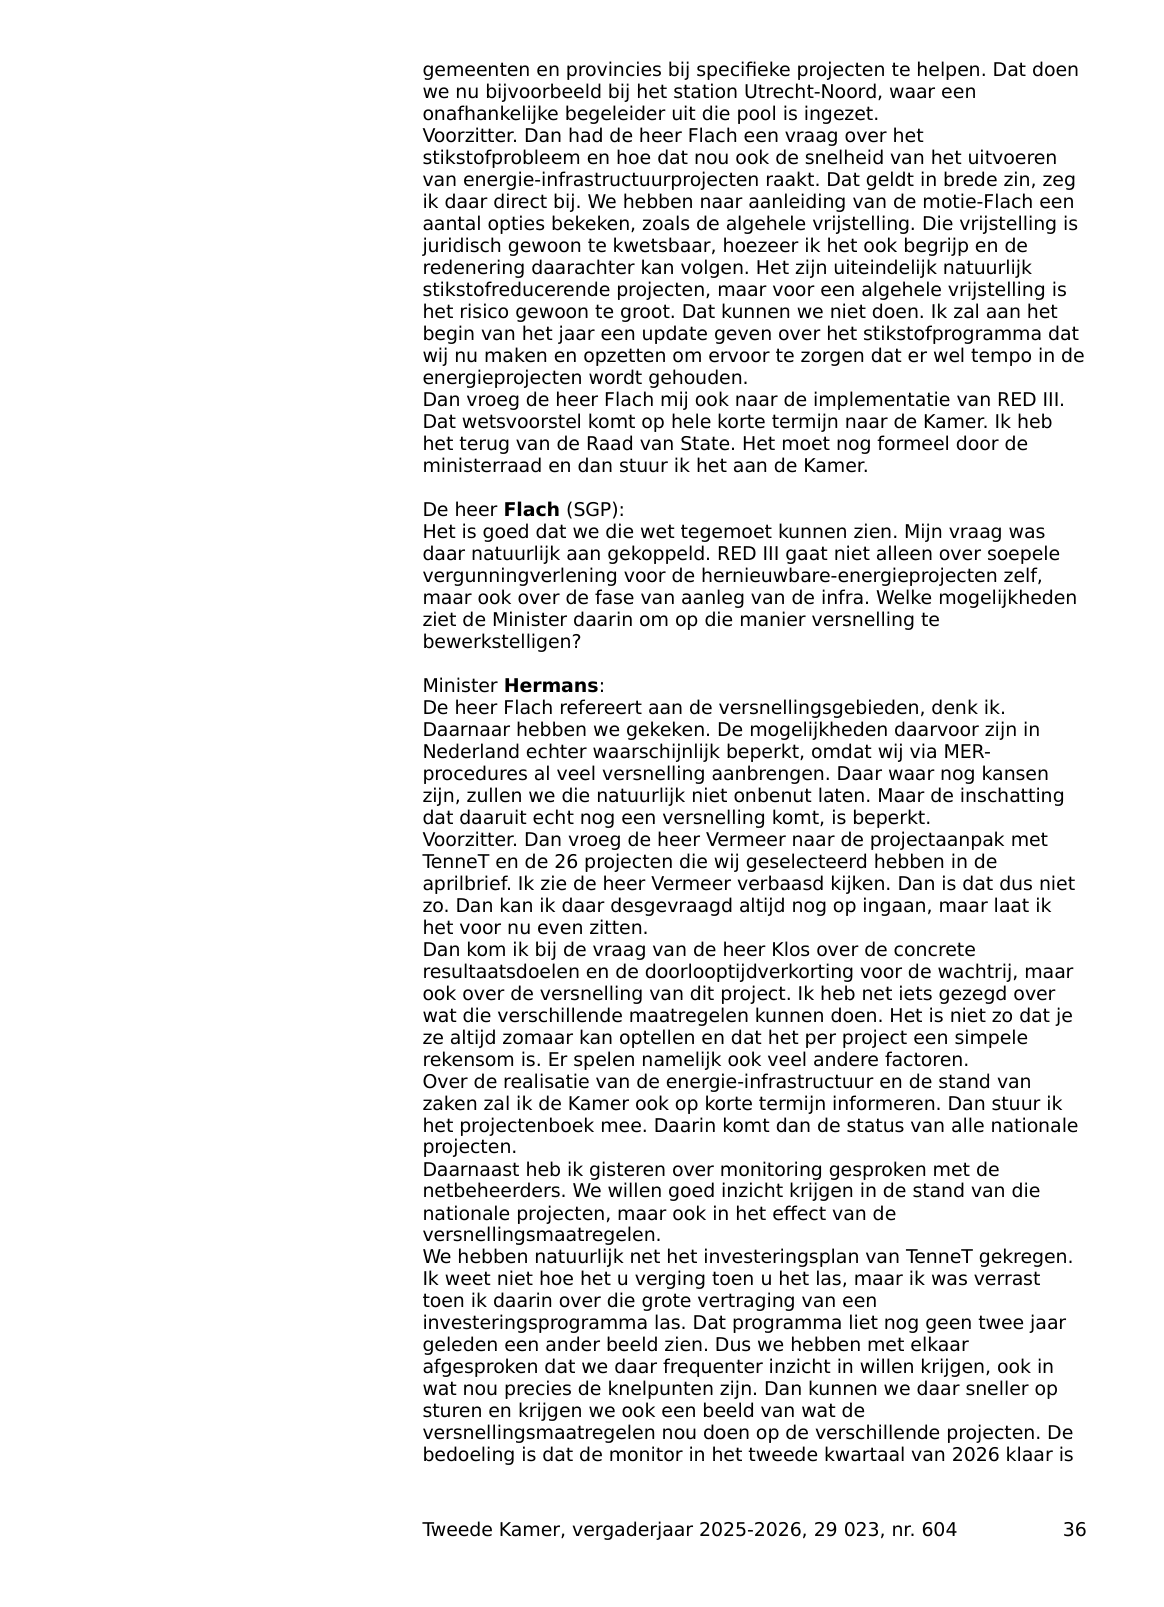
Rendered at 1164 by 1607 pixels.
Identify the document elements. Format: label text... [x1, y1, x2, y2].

text Daarnaast heb ik gisteren over monitoring gesproken met de netbeheerders. We willen goed inzicht krijgen in de stand van die nationale projecten, maar ook in het effect van de versnellingsmaatregelen. [422, 1158, 1087, 1246]
text gemeenten en provincies bij specifieke projecten te helpen. Dat doen we nu bijvoorbeeld bij het station Utrecht-Noord, waar een onafhankelijke begeleider uit die pool is ingezet. [422, 59, 1087, 125]
text Dan kom ik bij de vraag van de heer Klos over de concrete resultaatsdoelen en de doorlooptijdverkorting voor de wachtrij, maar ook over de versnelling van dit project. Ik heb net iets gezegd over wat die verschillende maatregelen kunnen doen. Het is niet zo dat je ze altijd zomaar kan optellen en dat het per project een simpele rekensom is. Er spelen namelijk ook veel andere factoren. [422, 939, 1087, 1071]
text De heer Flach refereert aan de versnellingsgebieden, denk ik. Daarnaar hebben we gekeken. De mogelijkheden daarvoor zijn in Nederland echter waarschijnlijk beperkt, omdat wij via MER-procedures al veel versnelling aanbrengen. Daar waar nog kansen zijn, zullen we die natuurlijk niet onbenut laten. Maar de inschatting dat daaruit echt nog een versnelling komt, is beperkt. [422, 697, 1087, 829]
text Voorzitter. Dan vroeg de heer Vermeer naar de projectaanpak met TenneT en de 26 projecten die wij geselecteerd hebben in de aprilbrief. Ik zie de heer Vermeer verbaasd kijken. Dan is dat dus niet zo. Dan kan ik daar desgevraagd altijd nog op ingaan, maar laat ik het voor nu even zitten. [422, 829, 1087, 939]
text Minister Hermans: [422, 675, 1087, 697]
text Over de realisatie van de energie-infrastructuur en de stand van zaken zal ik de Kamer ook op korte termijn informeren. Dan stuur ik het projectenboek mee. Daarin komt dan de status van alle nationale projecten. [422, 1071, 1087, 1158]
text Voorzitter. Dan had de heer Flach een vraag over het stikstofprobleem en hoe dat nou ook de snelheid van het uitvoeren van energie-infrastructuurprojecten raakt. Dat geldt in brede zin, zeg ik daar direct bij. We hebben naar aanleiding van de motie-Flach een aantal opties bekeken, zoals de algehele vrijstelling. Die vrijstelling is juridisch gewoon te kwetsbaar, hoezeer ik het ook begrijp en de redenering daarachter kan volgen. Het zijn uiteindelijk natuurlijk stikstofreducerende projecten, maar voor een algehele vrijstelling is het risico gewoon te groot. Dat kunnen we niet doen. Ik zal aan het begin van het jaar een update geven over het stikstofprogramma dat wij nu maken en opzetten om ervoor te zorgen dat er wel tempo in de energieprojecten wordt gehouden. [422, 125, 1087, 389]
text We hebben natuurlijk net het investeringsplan van TenneT gekregen. Ik weet niet hoe het u verging toen u het las, maar ik was verrast toen ik daarin over die grote vertraging van een investeringsprogramma las. Dat programma liet nog geen twee jaar geleden een ander beeld zien. Dus we hebben met elkaar afgesproken dat we daar frequenter inzicht in willen krijgen, ook in wat nou precies de knelpunten zijn. Dan kunnen we daar sneller op sturen en krijgen we ook een beeld van wat de versnellingsmaatregelen nou doen op de verschillende projecten. De bedoeling is dat de monitor in het tweede kwartaal van 2026 klaar is [422, 1246, 1087, 1466]
text De heer Flach (SGP): [422, 499, 1087, 521]
text Dan vroeg de heer Flach mij ook naar de implementatie van RED III. Dat wetsvoorstel komt op hele korte termijn naar de Kamer. Ik heb het terug van de Raad van State. Het moet nog formeel door de ministerraad en dan stuur ik het aan de Kamer. [422, 389, 1087, 477]
text Het is goed dat we die wet tegemoet kunnen zien. Mijn vraag was daar natuurlijk aan gekoppeld. RED III gaat niet alleen over soepele vergunningverlening voor de hernieuwbare-energieprojecten zelf, maar ook over de fase van aanleg van de infra. Welke mogelijkheden ziet de Minister daarin om op die manier versnelling te bewerkstelligen? [422, 521, 1087, 653]
